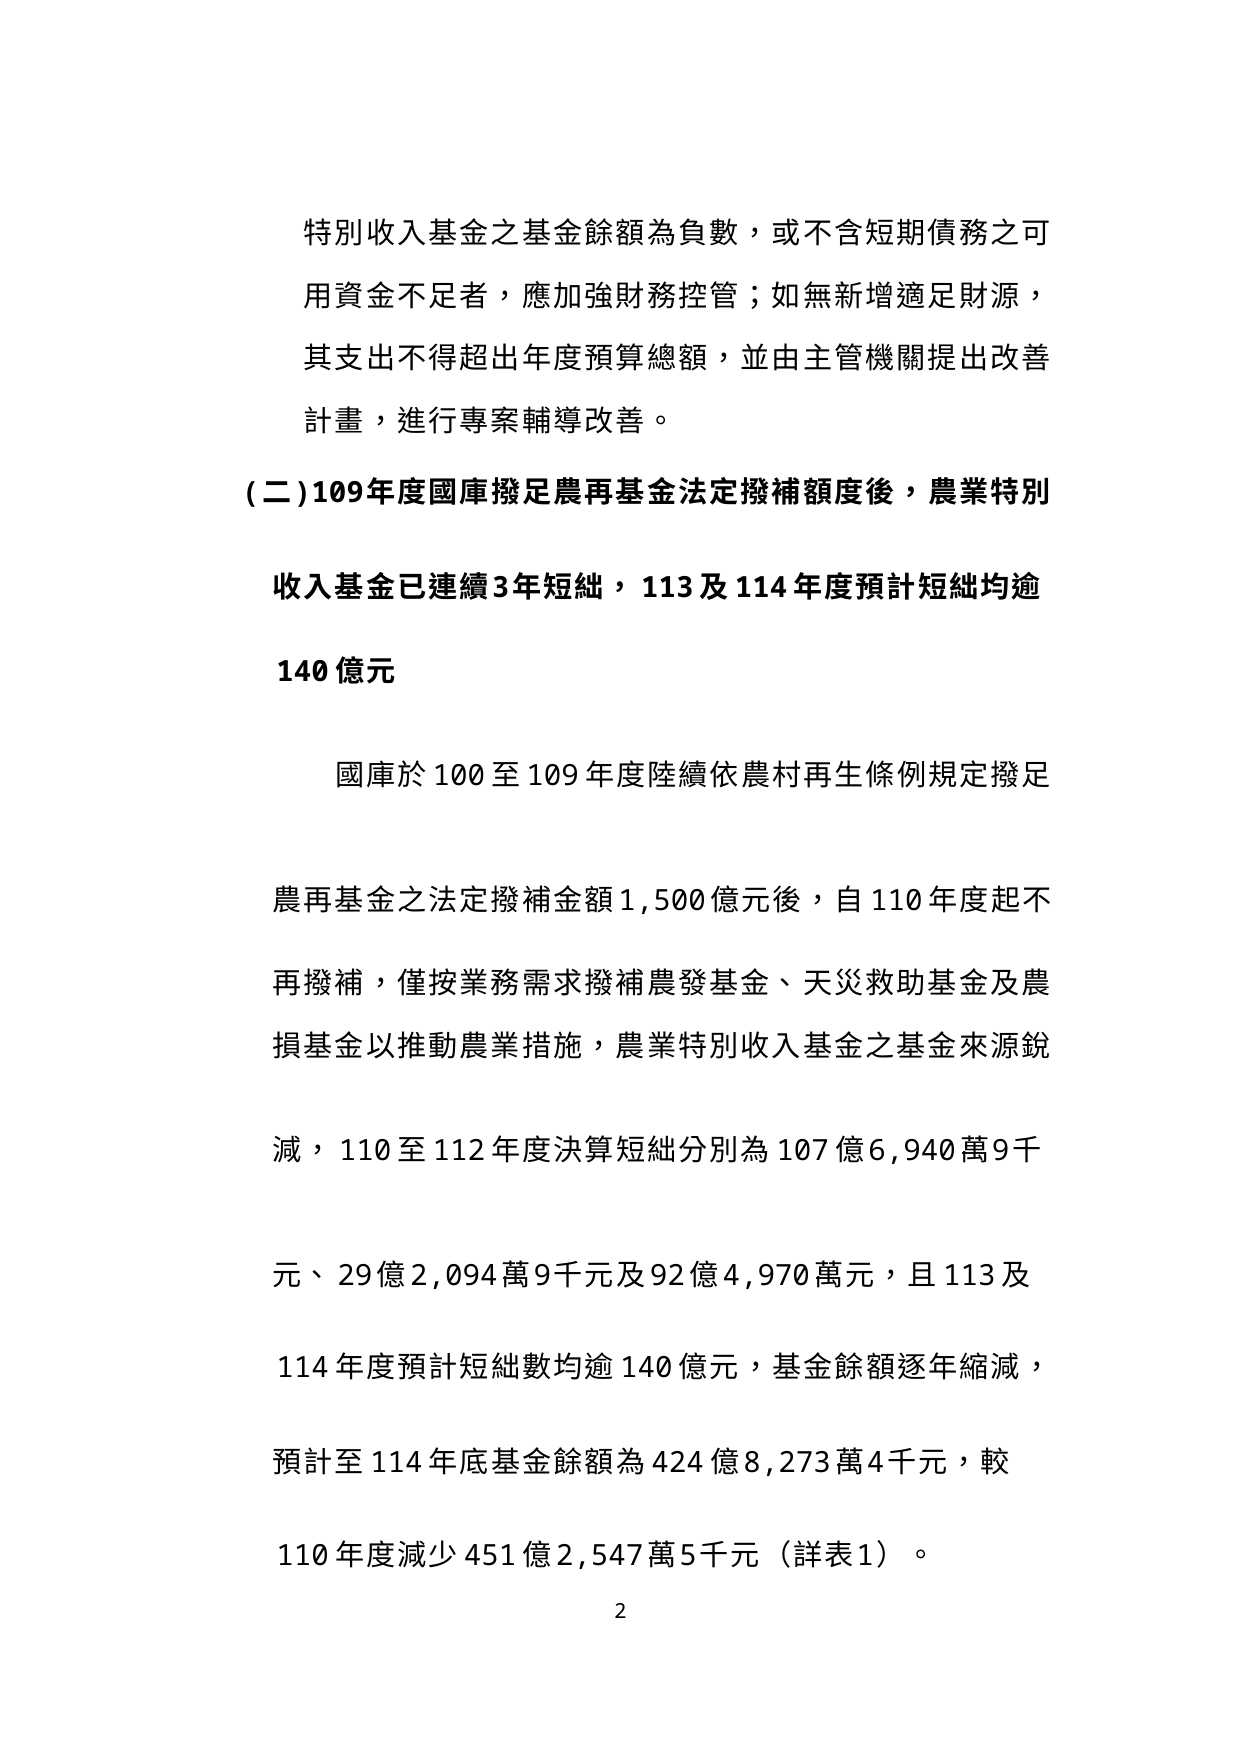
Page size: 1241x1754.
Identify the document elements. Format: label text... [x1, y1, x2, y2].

text 國庫於100至109年度陸續依農村再生條例規定撥足農再基金之法定撥補金額1,500億元後，自110年度起不再撥補，僅按業務需求撥補農發基金、天災救助基金及農損基金以推動農業措施，農業特別收入基金之基金來源銳減，110至112年度決算短絀分別為107億6,940萬9千元、29億2,094萬9千元及92億4,970萬元，且113及114年度預計短絀數均逾140億元，基金餘額逐年縮減，預計至114年底基金餘額為424億8,273萬4千元，較110年度減少451億2,547萬5千元（詳表1）。 [266, 689, 1063, 1564]
text (二)109年度國庫撥足農再基金法定撥補額度後，農業特別收入基金已連續3年短絀，113及114年度預計短絀均逾140億元 [236, 439, 1063, 689]
text 3.中央政府非營業特種基金裁撤機制辦法第4條規定略以，特別收入基金之基金餘額為負數，或不含短期債務之可用資金不足者，應加強財務控管；如無新增適足財源，其支出不得超出年度預算總額，並由主管機關提出改善計畫，進行專案輔導改善。 [266, 189, 1063, 439]
